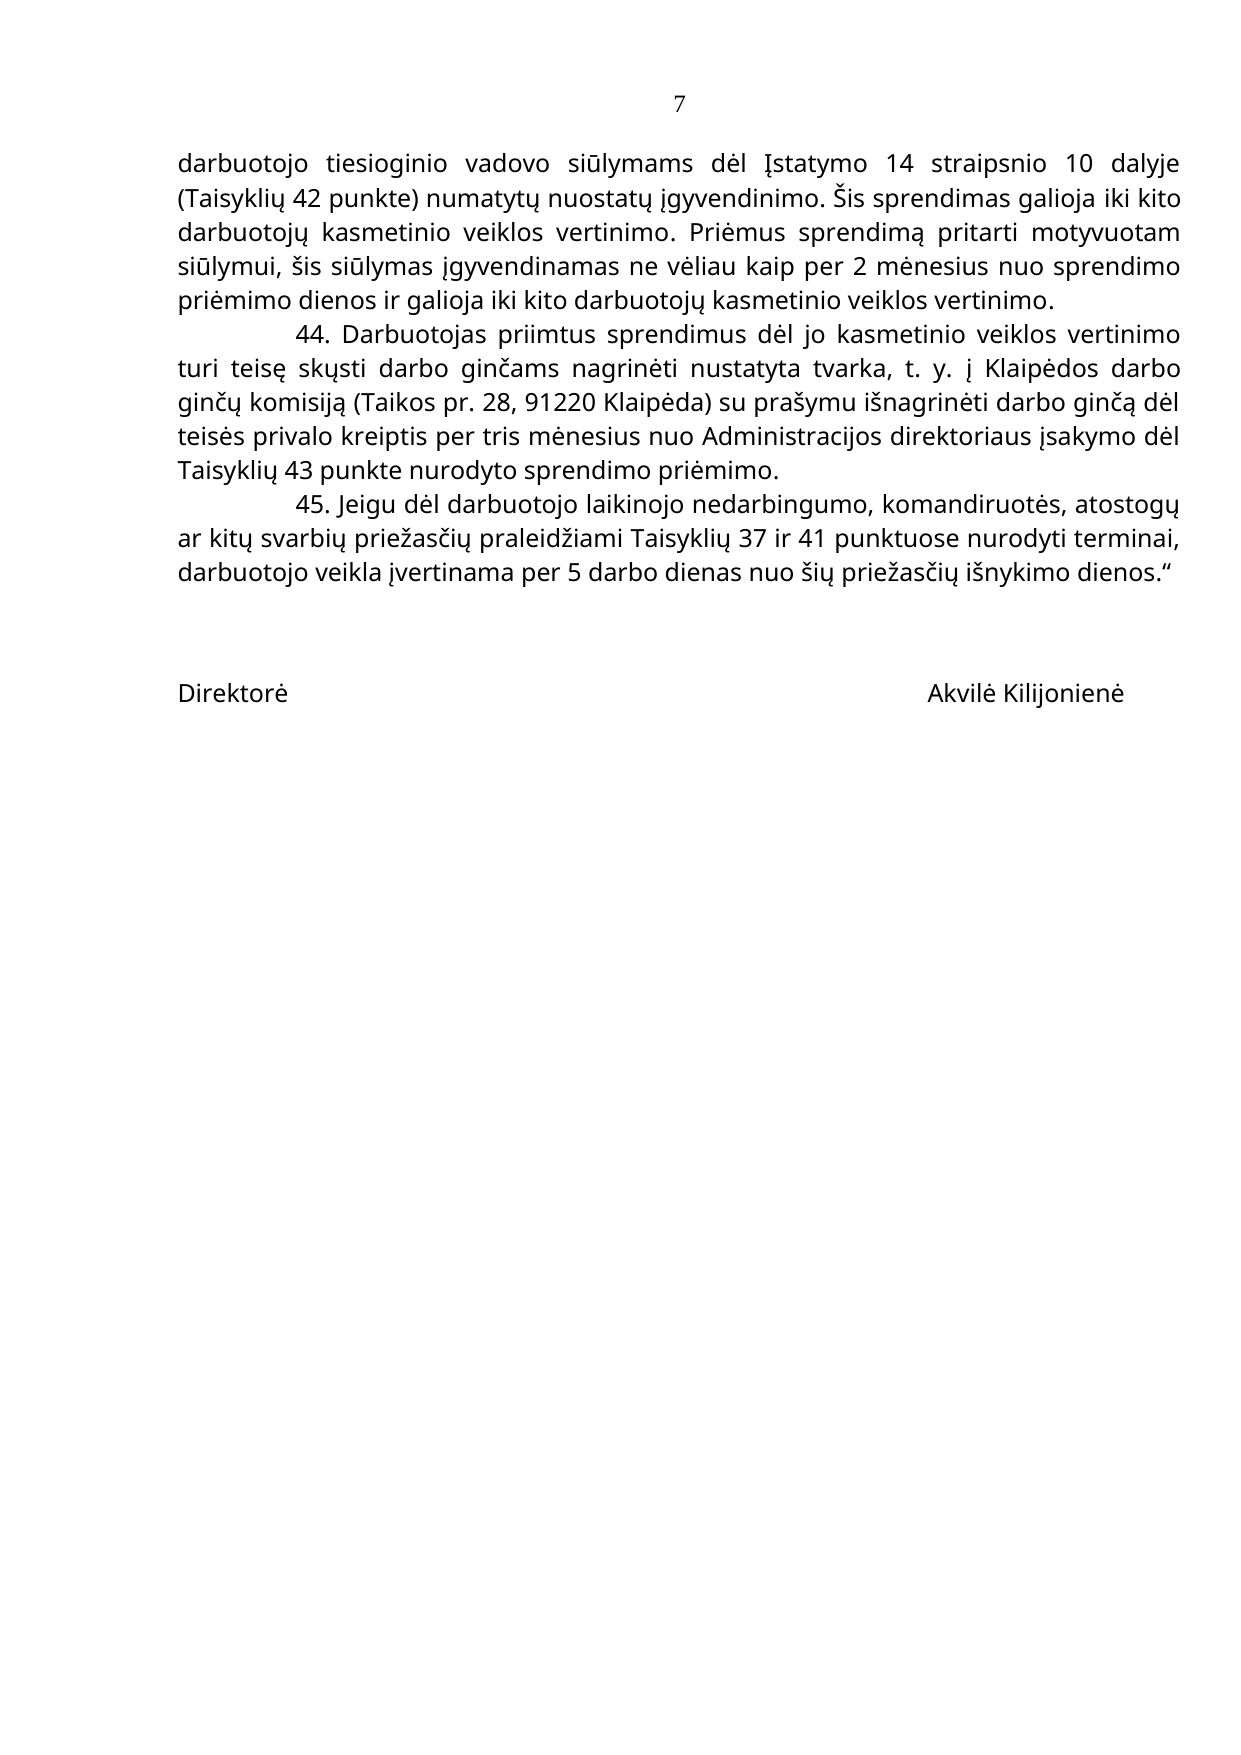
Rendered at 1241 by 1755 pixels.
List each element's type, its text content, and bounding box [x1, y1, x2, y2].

text Direktorė Akvilė Kilijonienė [177, 675, 1181, 709]
text darbuotojo tiesioginio vadovo siūlymams dėl Įstatymo 14 straipsnio 10 dalyje (Taisyklių 42 punkte) numatytų nuostatų įgyvendinimo. Šis sprendimas galioja iki kito darbuotojų kasmetinio veiklos vertinimo. Priėmus sprendimą pritarti motyvuotam siūlymui, šis siūlymas įgyvendinamas ne vėliau kaip per 2 mėnesius nuo sprendimo priėmimo dienos ir galioja iki kito darbuotojų kasmetinio veiklos vertinimo. [177, 146, 1181, 316]
text 45. Jeigu dėl darbuotojo laikinojo nedarbingumo, komandiruotės, atostogų ar kitų svarbių priežasčių praleidžiami Taisyklių 37 ir 41 punktuose nurodyti terminai, darbuotojo veikla įvertinama per 5 darbo dienas nuo šių priežasčių išnykimo dienos.“ [177, 487, 1181, 589]
text 44. Darbuotojas priimtus sprendimus dėl jo kasmetinio veiklos vertinimo turi teisę skųsti darbo ginčams nagrinėti nustatyta tvarka, t. y. į Klaipėdos darbo ginčų komisiją (Taikos pr. 28, 91220 Klaipėda) su prašymu išnagrinėti darbo ginčą dėl teisės privalo kreiptis per tris mėnesius nuo Administracijos direktoriaus įsakymo dėl Taisyklių 43 punkte nurodyto sprendimo priėmimo. [177, 316, 1181, 487]
